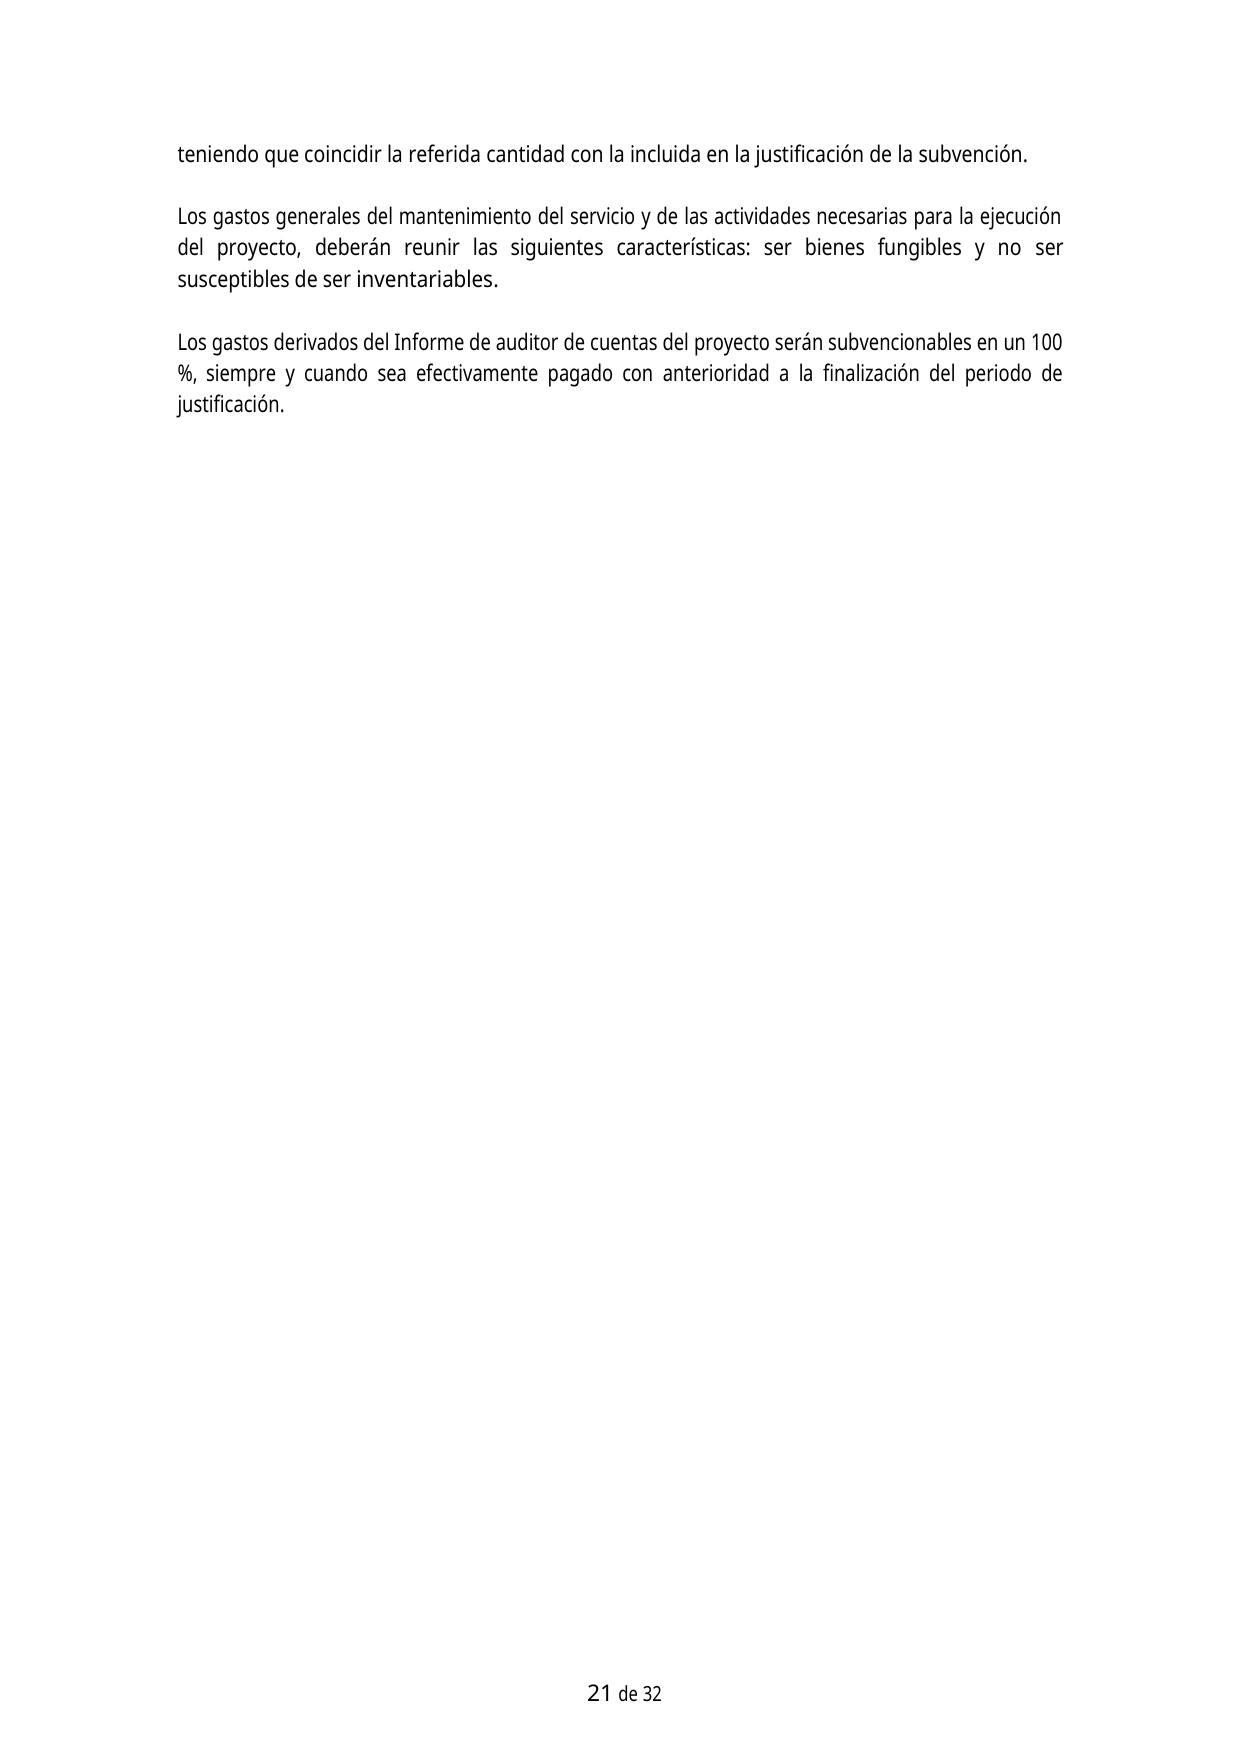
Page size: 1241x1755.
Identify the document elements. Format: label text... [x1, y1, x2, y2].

text teniendo que coincidir la referida cantidad con la incluida en la justificación de la subvención. [177, 137, 1063, 169]
text Los gastos derivados del Informe de auditor de cuentas del proyecto serán subvencionables en un 100 %, siempre y cuando sea efectivamente pagado con anterioridad a la finalización del periodo de justificación. [177, 326, 1064, 419]
text Los gastos generales del mantenimiento del servicio y de las actividades necesarias para la ejecución del proyecto, deberán reunir las siguientes características: ser bienes fungibles y no ser susceptibles de ser inventariables. [177, 200, 1063, 294]
